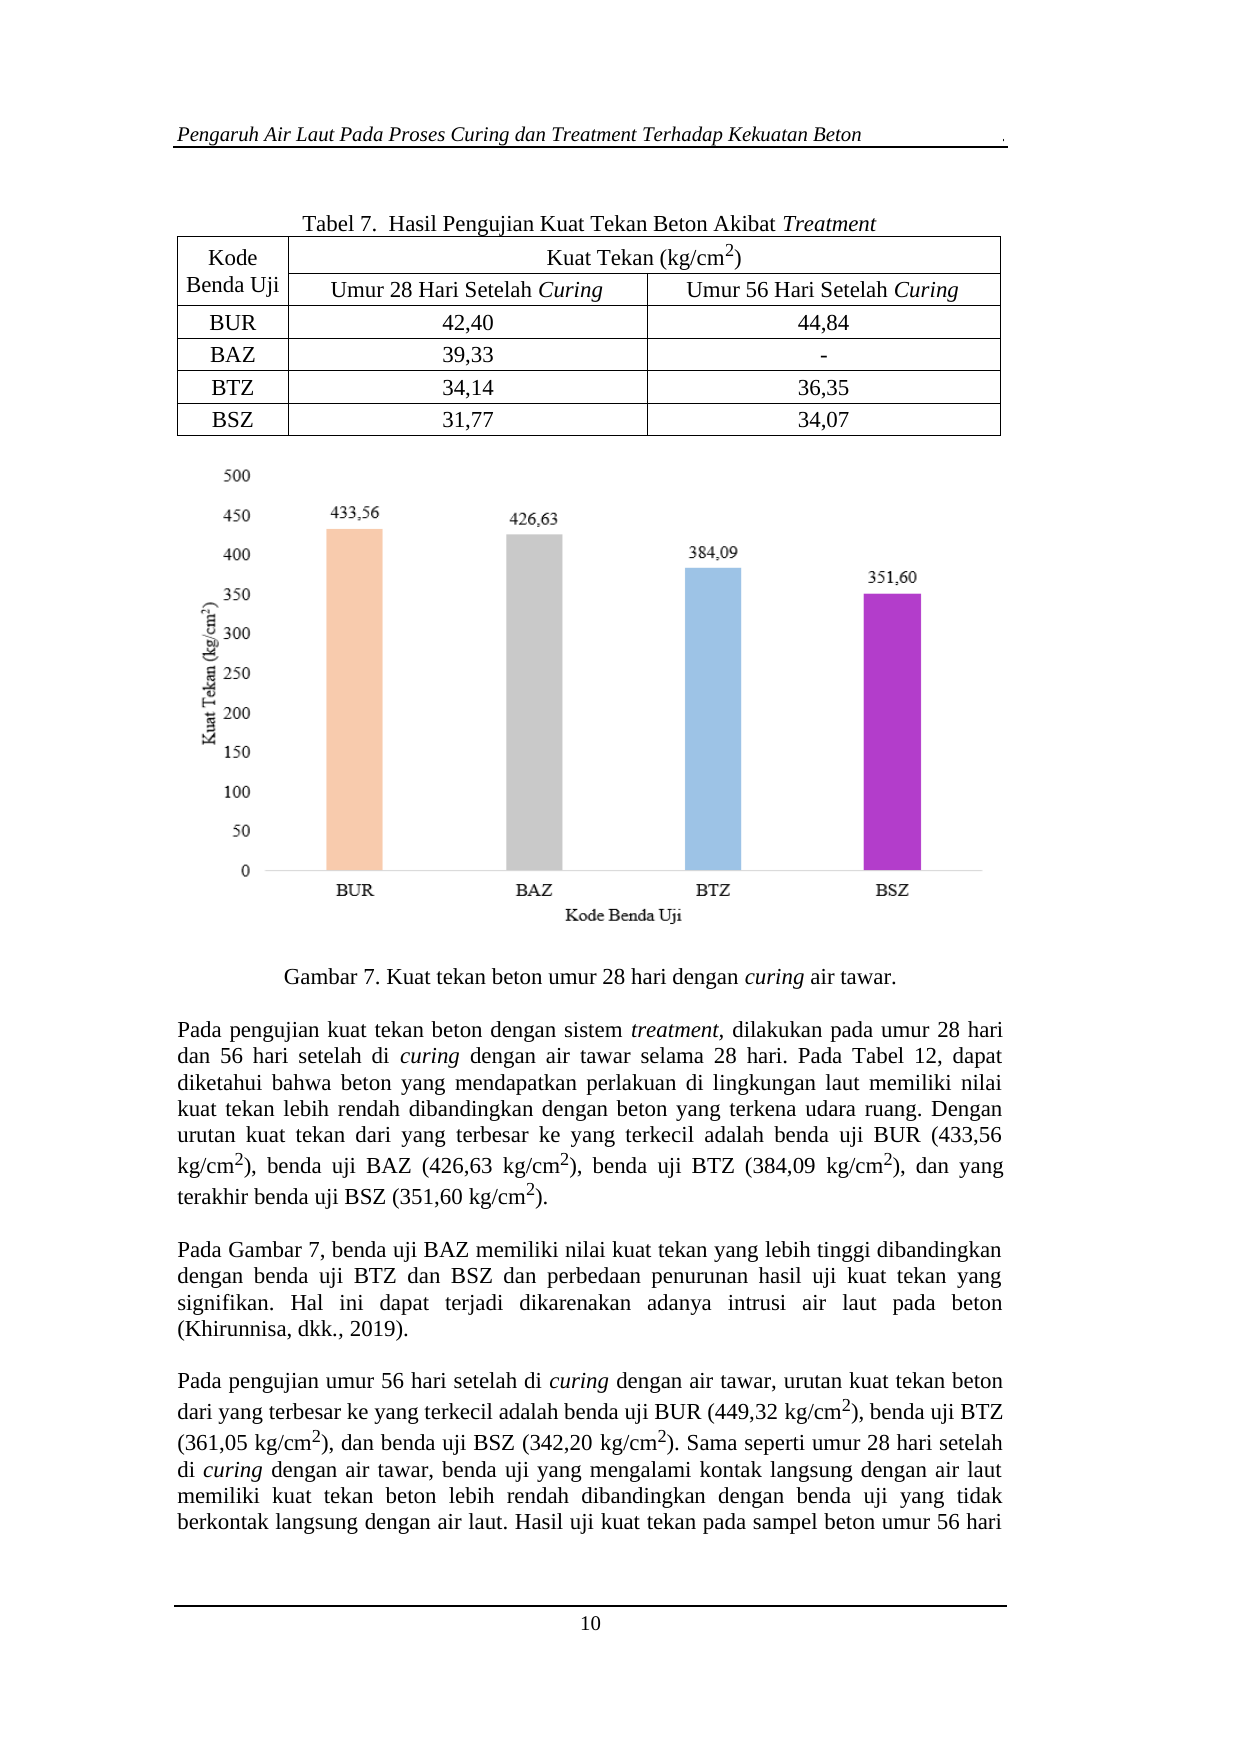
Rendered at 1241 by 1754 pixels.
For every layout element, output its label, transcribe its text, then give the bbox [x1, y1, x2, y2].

table_cell - [648, 339, 1000, 370]
table_cell BSZ [178, 404, 288, 435]
table_cell 39,33 [289, 339, 647, 370]
table_cell Umur 28 Hari Setelah Curing [289, 274, 647, 305]
table_cell 34,07 [648, 404, 1000, 435]
table_cell 42,40 [289, 306, 647, 338]
table_cell 34,14 [289, 371, 647, 403]
table_cell BAZ [178, 339, 288, 370]
text Pada pengujian kuat tekan beton dengan sistem treatment, dilakukan pada umur 28 hari dan 56 hari setelah di curing dengan air tawar selama 28 hari. Pada Tabel 12, dapat diketahui bahwa beton yang mendapatkan perlakuan di lingkungan laut memiliki nilai kuat tekan lebih rendah dibandingkan dengan beton yang terkena udara ruang. Dengan urutan kuat tekan dari yang terbesar ke yang terkecil adalah benda uji BUR (433,56 kg/cm2), benda uji BAZ (426,63 kg/cm2), benda uji BTZ (384,09 kg/cm2), dan yang terakhir benda uji BSZ (351,60 kg/cm2). [177, 1016, 1003, 1209]
text Gambar 7. Kuat tekan beton umur 28 hari dengan curing air tawar. [177, 963, 1003, 990]
table_cell Umur 56 Hari Setelah Curing [648, 274, 1000, 305]
table_cell BUR [178, 306, 288, 338]
text Pada Gambar 7, benda uji BAZ memiliki nilai kuat tekan yang lebih tinggi dibandingkan dengan benda uji BTZ dan BSZ dan perbedaan penurunan hasil uji kuat tekan yang signifikan. Hal ini dapat terjadi dikarenakan adanya intrusi air laut pada beton (Khirunnisa, dkk., 2019). [177, 1236, 1003, 1341]
table_cell 44,84 [648, 306, 1000, 338]
table_cell 31,77 [289, 404, 647, 435]
table_header Kuat Tekan (kg/cm2) [289, 237, 1000, 273]
table_cell BTZ [178, 371, 288, 403]
text Pada pengujian umur 56 hari setelah di curing dengan air tawar, urutan kuat tekan beton dari yang terbesar ke yang terkecil adalah benda uji BUR (449,32 kg/cm2), benda uji BTZ (361,05 kg/cm2), dan benda uji BSZ (342,20 kg/cm2). Sama seperti umur 28 hari setelah di curing dengan air tawar, benda uji yang mengalami kontak langsung dengan air laut memiliki kuat tekan beton lebih rendah dibandingkan dengan benda uji yang tidak berkontak langsung dengan air laut. Hasil uji kuat tekan pada sampel beton umur 56 hari [177, 1368, 1003, 1535]
table_header Kode Benda Uji [178, 237, 288, 305]
picture [182, 461, 999, 937]
text Tabel 7. Hasil Pengujian Kuat Tekan Beton Akibat Treatment [177, 209, 1003, 236]
table_cell 36,35 [648, 371, 1000, 403]
